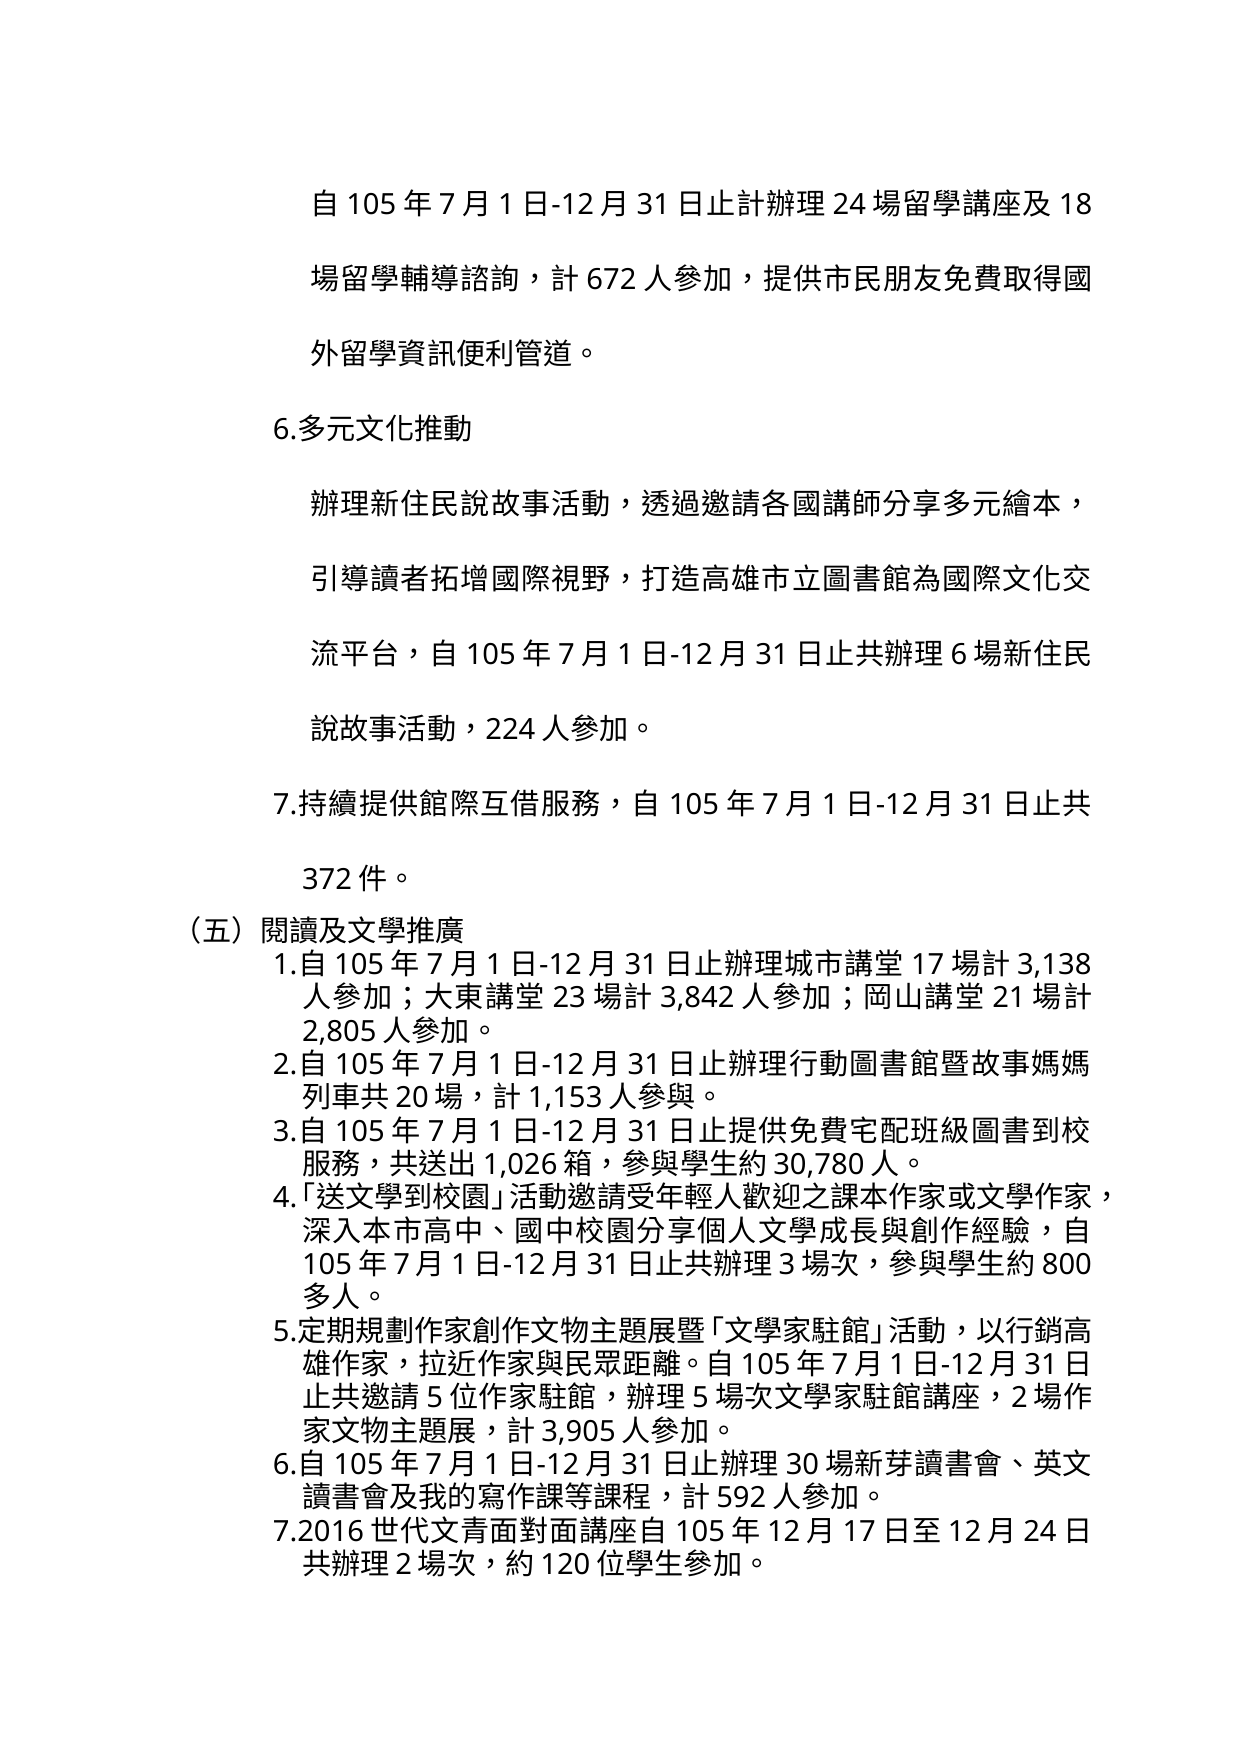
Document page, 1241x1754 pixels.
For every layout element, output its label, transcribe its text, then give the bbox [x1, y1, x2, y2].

text 3.自105年7月1日-12月31日止提供免費宅配班級圖書到校服務，共送出1,026箱，參與學生約30,780人。 [273, 1114, 1092, 1181]
text 4.「送文學到校園」活動邀請受年輕人歡迎之課本作家或文學作家，深入本市高中、國中校園分享個人文學成長與創作經驗，自105年7月1日-12月31日止共辦理3場次，參與學生約800多人。 [273, 1181, 1092, 1314]
text 2.自105年7月1日-12月31日止辦理行動圖書館暨故事媽媽列車共20場，計1,153人參與。 [273, 1048, 1092, 1114]
text 1.自105年7月1日-12月31日止辦理城市講堂17場計3,138人參加；大東講堂23場計3,842人參加；岡山講堂21場計2,805人參加。 [273, 948, 1092, 1048]
text 積極推動「105年留學輔導、留學講座及留學新生座談會」計畫，自105年7月1日-12月31日止計辦理24場留學講座及18場留學輔導諮詢，計672人參加，提供市民朋友免費取得國外留學資訊便利管道。 [310, 164, 1092, 389]
text 辦理新住民說故事活動，透過邀請各國講師分享多元繪本，引導讀者拓增國際視野，打造高雄市立圖書館為國際文化交流平台，自105年7月1日-12月31日止共辦理6場新住民說故事活動，224人參加。 [310, 464, 1092, 764]
text 6.多元文化推動 [273, 389, 1092, 464]
text 7.2016世代文青面對面講座自105年12月17日至12月24日共辦理2場次，約120位學生參加。 [273, 1514, 1092, 1581]
text 7.持續提供館際互借服務，自105年7月1日-12月31日止共372件。 [273, 764, 1092, 914]
text （五）閱讀及文學推廣 [173, 914, 1092, 948]
text 5.定期規劃作家創作文物主題展暨「文學家駐館」活動，以行銷高雄作家，拉近作家與民眾距離。自105年7月1日-12月31日止共邀請5位作家駐館，辦理5場次文學家駐館講座，2場作家文物主題展，計3,905人參加。 [273, 1314, 1092, 1448]
text 6.自105年7月1日-12月31日止辦理30場新芽讀書會、英文讀書會及我的寫作課等課程，計592人參加。 [273, 1448, 1092, 1514]
